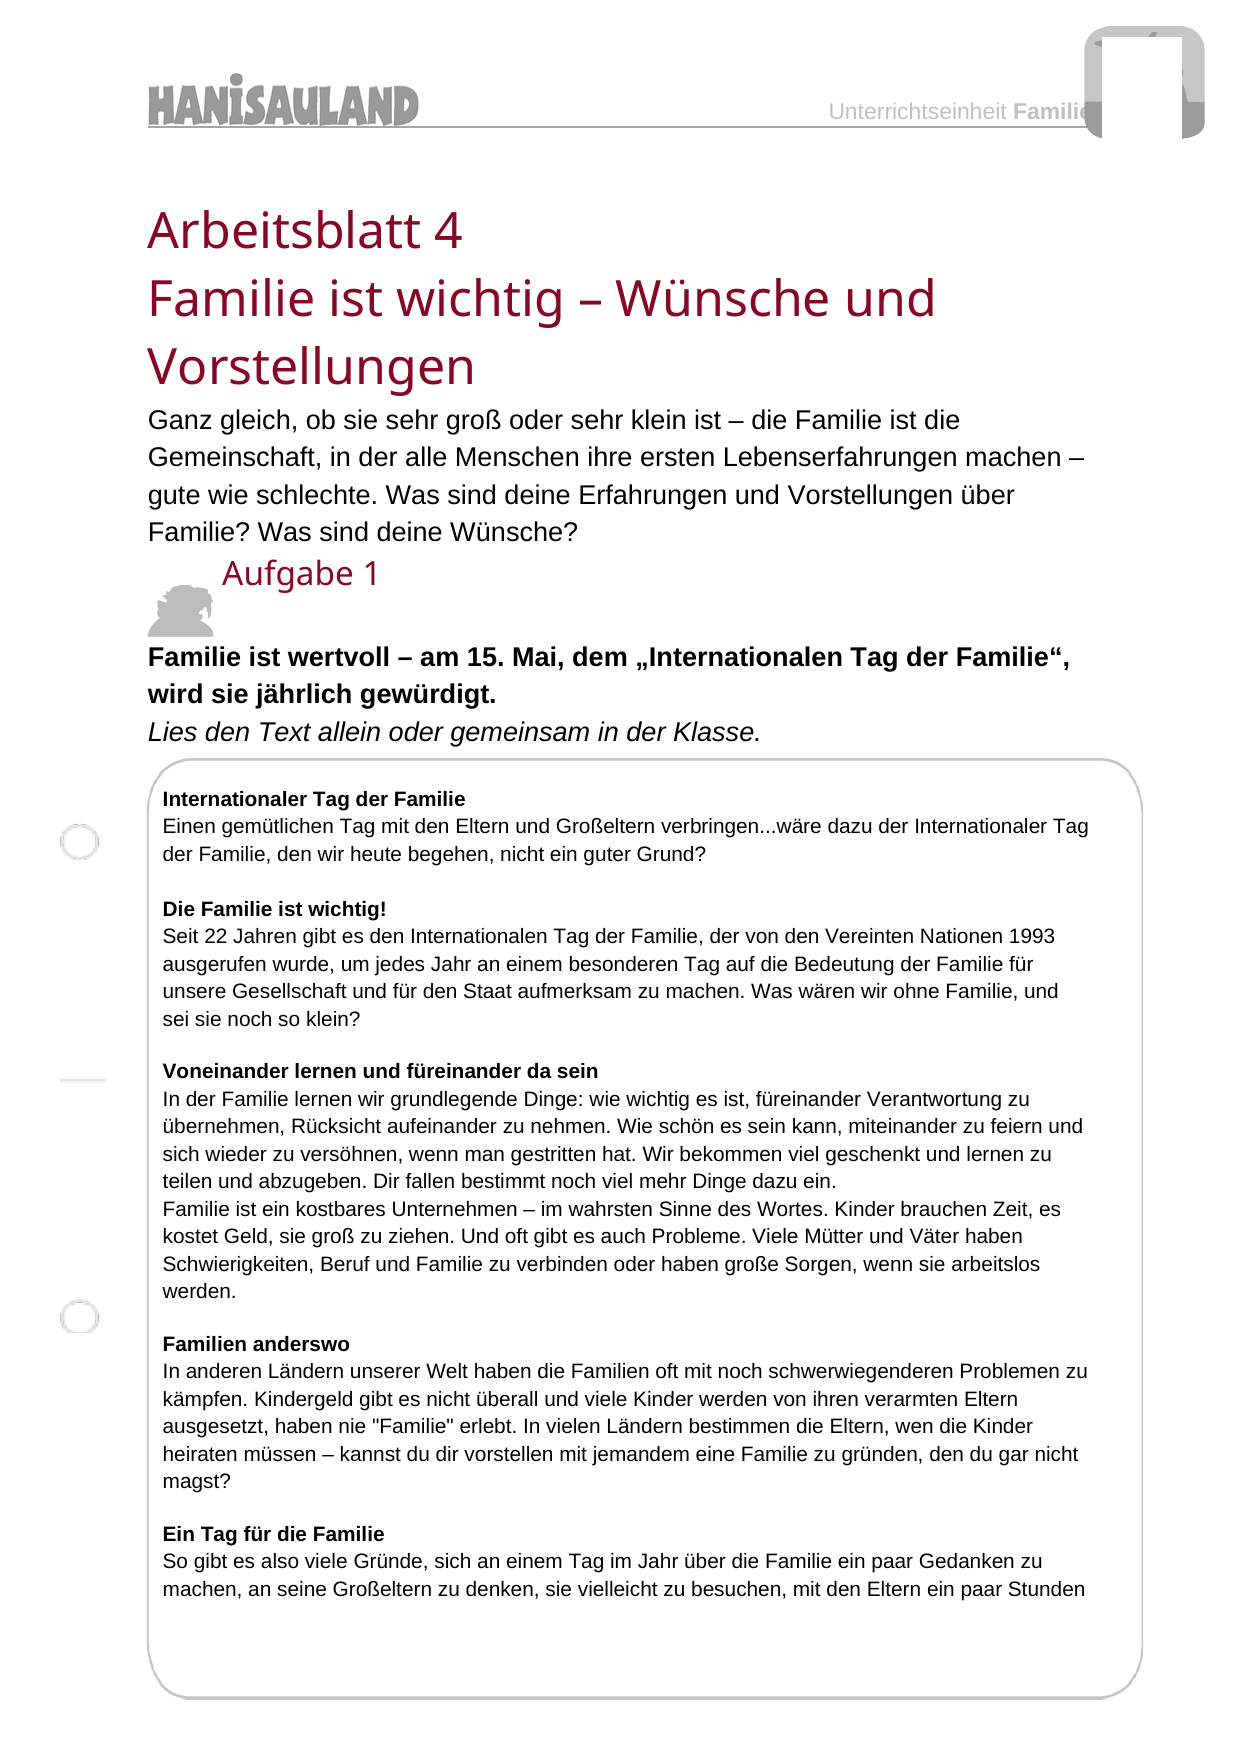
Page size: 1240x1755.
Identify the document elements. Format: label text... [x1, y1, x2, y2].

text Ganz gleich, ob sie sehr groß oder sehr klein ist – die Familie ist die Gemeinschaft, in der alle Menschen ihre ersten Lebenserfahrungen machen – gute wie schlechte. Was sind deine Erfahrungen und Vorstellungen über Familie? Was sind deine Wünsche? [148, 399, 1092, 549]
text Lies den Text allein oder gemeinsam in der Klasse. [148, 711, 1092, 749]
text Familie ist wertvoll – am 15. Mai, dem „Internationalen Tag der Familie“, wird sie jährlich gewürdigt. [148, 636, 1092, 711]
text Aufgabe 1 [148, 549, 1092, 636]
subtitle Arbeitsblatt 4 [148, 195, 1092, 263]
subtitle Familie ist wichtig – Wünsche und Vorstellungen [148, 263, 1092, 399]
